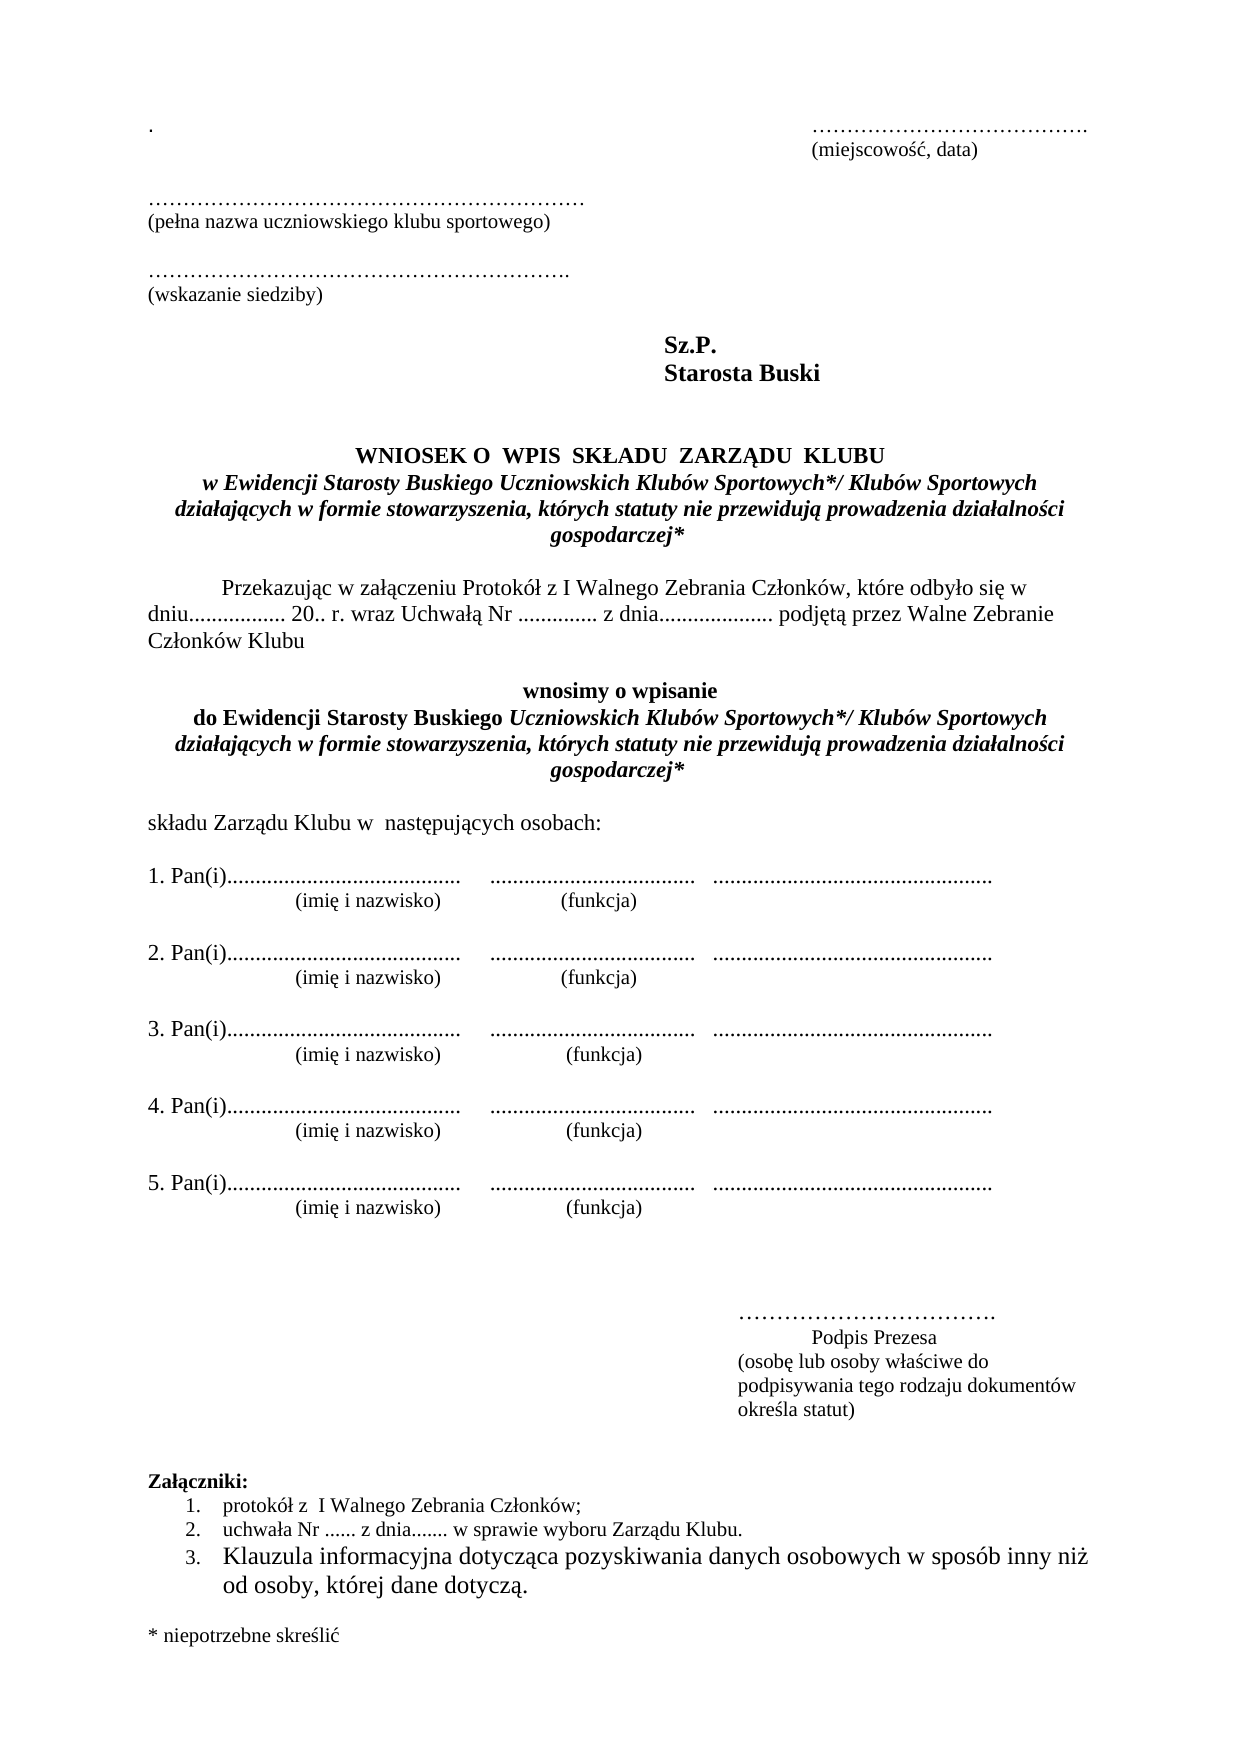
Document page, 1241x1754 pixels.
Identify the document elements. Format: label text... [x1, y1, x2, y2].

text 2. Pan(i)......................................... .................................... ................................................. [148, 938, 1093, 965]
text 5. Pan(i)......................................... .................................... ................................................. [148, 1169, 1093, 1195]
text do Ewidencji Starosty Buskiego Uczniowskich Klubów Sportowych*/ Klubów Sportowych działających w formie stowarzyszenia, których statuty nie przewidują prowadzenia działalności gospodarczej* [148, 704, 1093, 783]
text dniu................. 20.. r. wraz Uchwałą Nr .............. z dnia.................... podjętą przez Walne Zebranie Członków Klubu [148, 601, 1093, 653]
text w Ewidencji Starosty Buskiego Uczniowskich Klubów Sportowych*/ Klubów Sportowych działających w formie stowarzyszenia, których statuty nie przewidują prowadzenia działalności gospodarczej* [148, 469, 1093, 548]
text ……………………………………………………… [148, 185, 1093, 209]
list protokół z I Walnego Zebrania Członków; [185, 1493, 1093, 1517]
text (imię i nazwisko) (funkcja) [148, 1042, 1093, 1066]
text wnosimy o wpisanie [148, 677, 1093, 704]
text składu Zarządu Klubu w następujących osobach: [148, 809, 1093, 835]
text 4. Pan(i)......................................... .................................... ................................................. [148, 1092, 1093, 1118]
text * niepotrzebne skreślić [148, 1623, 1093, 1647]
text (imię i nazwisko) (funkcja) [148, 888, 1093, 912]
text Starosta Buski [590, 358, 1093, 387]
text Załączniki: [148, 1469, 1093, 1493]
text (osobę lub osoby właściwe do [738, 1349, 1093, 1373]
text Przekazując w załączeniu Protokół z I Walnego Zebrania Członków, które odbyło się w [148, 574, 1093, 601]
text (imię i nazwisko) (funkcja) [148, 1118, 1093, 1142]
text (wskazanie siedziby) [148, 282, 1093, 306]
text Podpis Prezesa [738, 1325, 1093, 1349]
text ……………………………. [738, 1298, 1093, 1325]
text WNIOSEK O WPIS SKŁADU ZARZĄDU KLUBU [148, 442, 1093, 469]
text (imię i nazwisko) (funkcja) [148, 1195, 1093, 1219]
text 1. Pan(i)......................................... .................................... ................................................. [148, 862, 1093, 888]
text Sz.P. [590, 330, 1093, 358]
list uchwała Nr ...... z dnia....... w sprawie wyboru Zarządu Klubu. [185, 1517, 1093, 1541]
text (pełna nazwa uczniowskiego klubu sportowego) [148, 209, 1093, 233]
text (imię i nazwisko) (funkcja) [148, 965, 1093, 989]
text . …………………………………. [148, 111, 1093, 137]
text ……………………………………………………. [148, 258, 1093, 282]
text (miejscowość, data) [738, 137, 1093, 161]
list Klauzula informacyjna dotycząca pozyskiwania danych osobowych w sposób inny niż od osoby, której dane dotyczą. [185, 1541, 1093, 1599]
text 3. Pan(i)......................................... .................................... ................................................. [148, 1015, 1093, 1042]
text podpisywania tego rodzaju dokumentów określa statut) [738, 1373, 1093, 1421]
